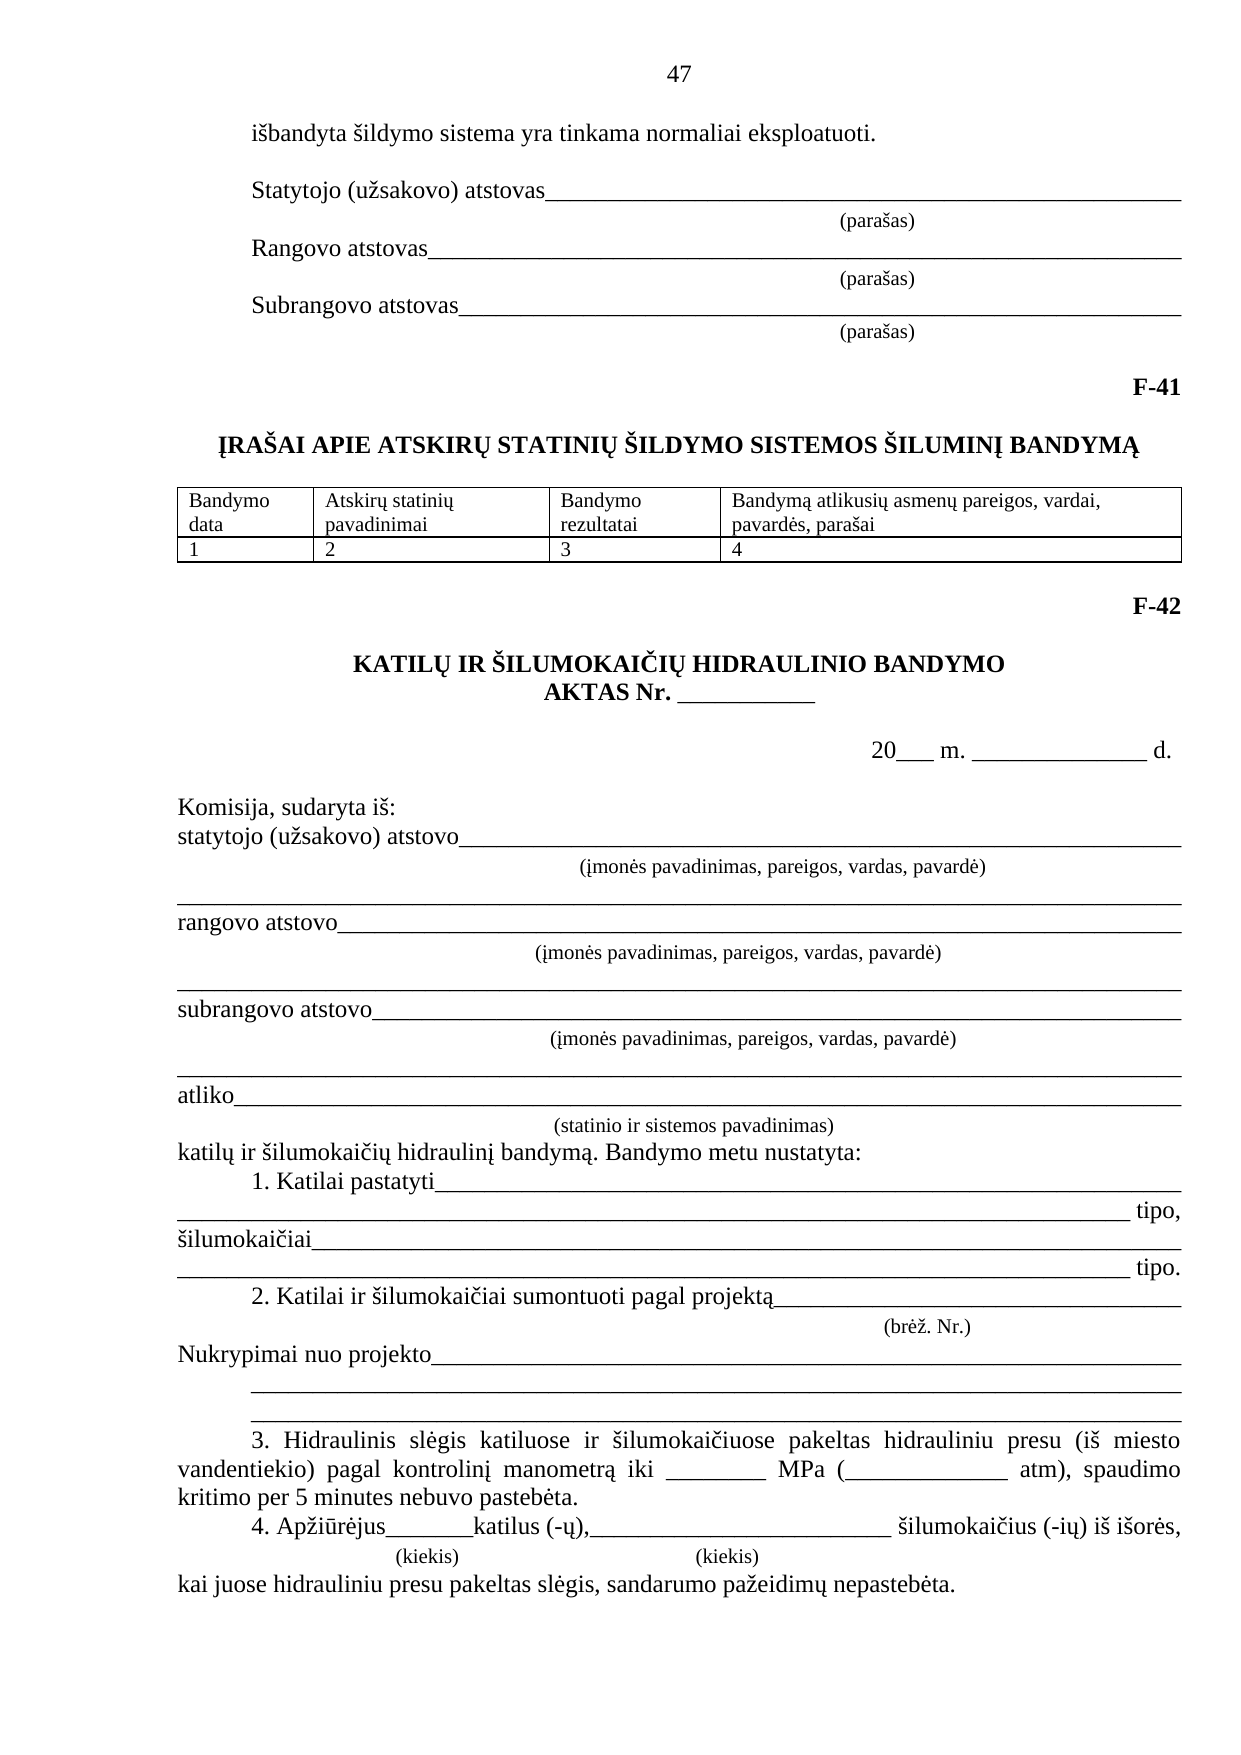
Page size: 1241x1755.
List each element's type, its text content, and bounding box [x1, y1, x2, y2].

text (brėž. Nr.) [177, 1310, 1181, 1339]
text 1. Katilai pastatyti [177, 1166, 1181, 1195]
text Komisija, sudaryta iš: [177, 792, 1181, 821]
text tipo. [177, 1252, 1181, 1281]
text F-42 [177, 591, 1181, 620]
text AKTAS Nr. ___________ [177, 677, 1181, 706]
table_cell 1 [178, 538, 313, 561]
text (parašas) [177, 319, 1181, 343]
text kai juose hidrauliniu presu pakeltas slėgis, sandarumo pažeidimų nepastebėta. [177, 1569, 1181, 1597]
text šilumokaičiai [177, 1224, 1181, 1252]
table_header Bandymą atlikusių asmenų pareigos, vardai, pavardės, parašai [721, 488, 1181, 536]
text 20___ m. ______________ d. [177, 735, 1181, 764]
text KATILŲ IR ŠILUMOKAIČIŲ HIDRAULINIO BANDYMO [177, 649, 1181, 677]
text (parašas) [177, 262, 1181, 291]
table_cell 2 [314, 538, 549, 561]
text Rangovo atstovas [177, 233, 1181, 262]
text katilų ir šilumokaičių hidraulinį bandymą. Bandymo metu nustatyta: [177, 1137, 1181, 1166]
text (kiekis) (kiekis) [177, 1540, 1181, 1569]
table_header Atskirų statinių pavadinimai [314, 488, 549, 536]
table_header Bandymo rezultatai [550, 488, 720, 536]
text rangovo atstovo [177, 907, 1181, 936]
text F-41 [177, 372, 1181, 401]
text statytojo (užsakovo) atstovo [177, 821, 1181, 850]
text 4. Apžiūrėjus_______katilus (-ų), šilumokaičius (-ių) iš išorės, [177, 1511, 1181, 1540]
text (statinio ir sistemos pavadinimas) [177, 1109, 1181, 1137]
text išbandyta šildymo sistema yra tinkama normaliai eksploatuoti. [177, 118, 1181, 147]
text (įmonės pavadinimas, pareigos, vardas, pavardė) [177, 936, 1181, 965]
text 2. Katilai ir šilumokaičiai sumontuoti pagal projektą [177, 1281, 1181, 1310]
text (įmonės pavadinimas, pareigos, vardas, pavardė) [177, 850, 1181, 879]
text tipo, [177, 1195, 1181, 1224]
table_header Bandymo data [178, 488, 313, 536]
table_cell 4 [721, 538, 1181, 561]
text ĮRAŠAI APIE ATSKIRŲ STATINIŲ ŠILDYMO SISTEMOS ŠILUMINĮ BANDYMĄ [177, 430, 1181, 458]
text (parašas) [177, 204, 1181, 233]
text atliko [177, 1080, 1181, 1109]
text subrangovo atstovo [177, 994, 1181, 1022]
text (įmonės pavadinimas, pareigos, vardas, pavardė) [177, 1022, 1181, 1051]
text 3. Hidraulinis slėgis katiluose ir šilumokaičiuose pakeltas hidrauliniu presu (iš miesto vandentiekio) pagal kontrolinį manometrą iki ________ MPa (_____________ atm), spaudimo kritimo per 5 minutes nebuvo pastebėta. [177, 1425, 1181, 1511]
text Subrangovo atstovas [177, 291, 1181, 319]
text Nukrypimai nuo projekto [177, 1339, 1181, 1367]
table_cell 3 [550, 538, 720, 561]
text Statytojo (užsakovo) atstovas [177, 176, 1181, 204]
